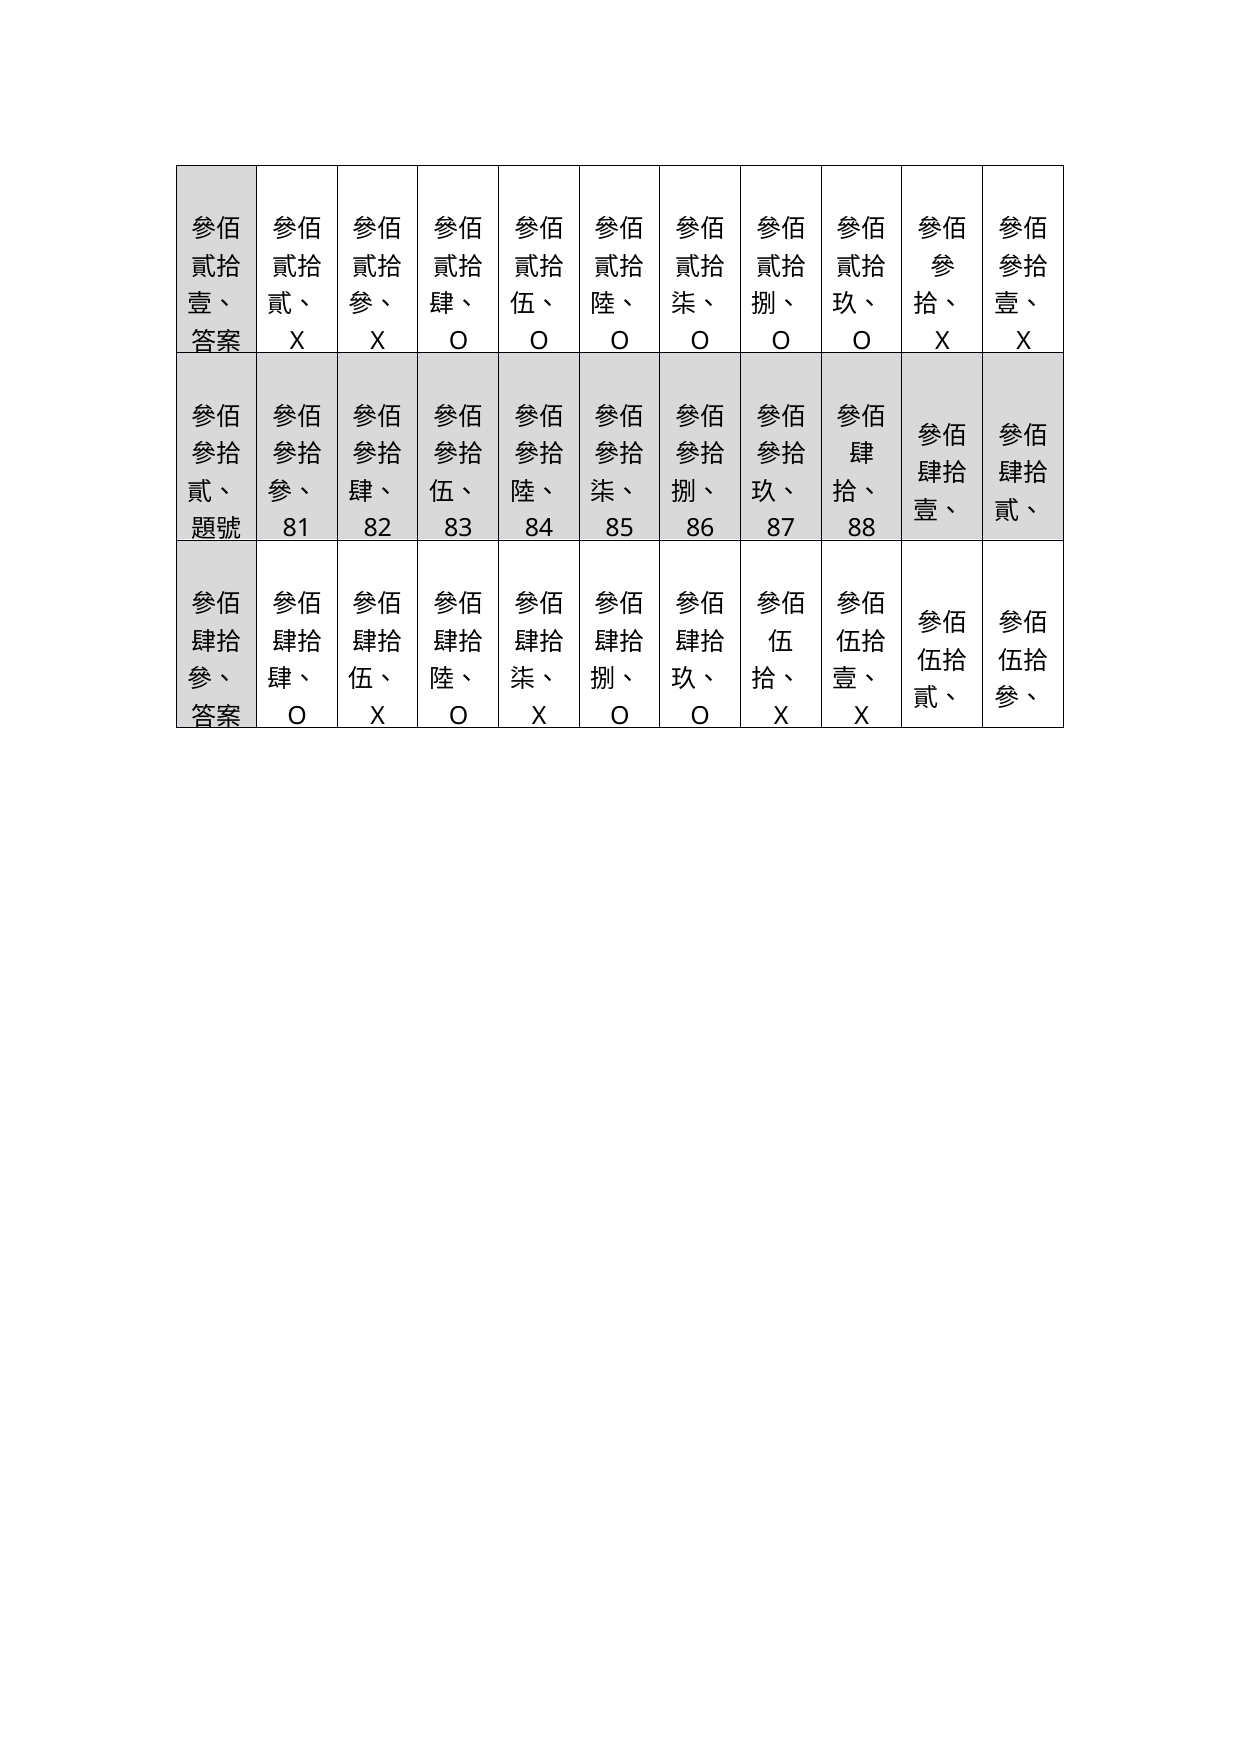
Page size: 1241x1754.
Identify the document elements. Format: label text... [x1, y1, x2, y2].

table_cell O [660, 166, 740, 352]
table_cell 82 [338, 353, 417, 539]
table_cell X [741, 541, 821, 727]
table_cell 84 [499, 353, 579, 539]
table_cell [983, 353, 1063, 539]
table_cell X [499, 541, 579, 727]
table_cell 答案 [177, 166, 256, 352]
table_cell O [418, 166, 498, 352]
table_cell O [822, 166, 901, 352]
table_cell 86 [660, 353, 740, 539]
table_cell [902, 353, 982, 539]
table_cell O [741, 166, 821, 352]
table_cell 85 [580, 353, 659, 539]
table_cell 83 [418, 353, 498, 539]
table_cell X [902, 166, 982, 352]
table_cell X [257, 166, 337, 352]
table_cell O [499, 166, 579, 352]
table_cell 81 [257, 353, 337, 539]
table_cell O [257, 541, 337, 727]
table_cell O [580, 541, 659, 727]
table_cell 87 [741, 353, 821, 539]
table_cell [983, 541, 1063, 727]
table_cell X [338, 541, 417, 727]
table_cell O [660, 541, 740, 727]
table_cell 88 [822, 353, 901, 539]
table_cell 題號 [177, 353, 256, 539]
table_cell O [580, 166, 659, 352]
table_cell X [983, 166, 1063, 352]
table_cell X [822, 541, 901, 727]
table_cell [902, 541, 982, 727]
table_cell X [338, 166, 417, 352]
table_cell 答案 [177, 541, 256, 727]
table_cell O [418, 541, 498, 727]
